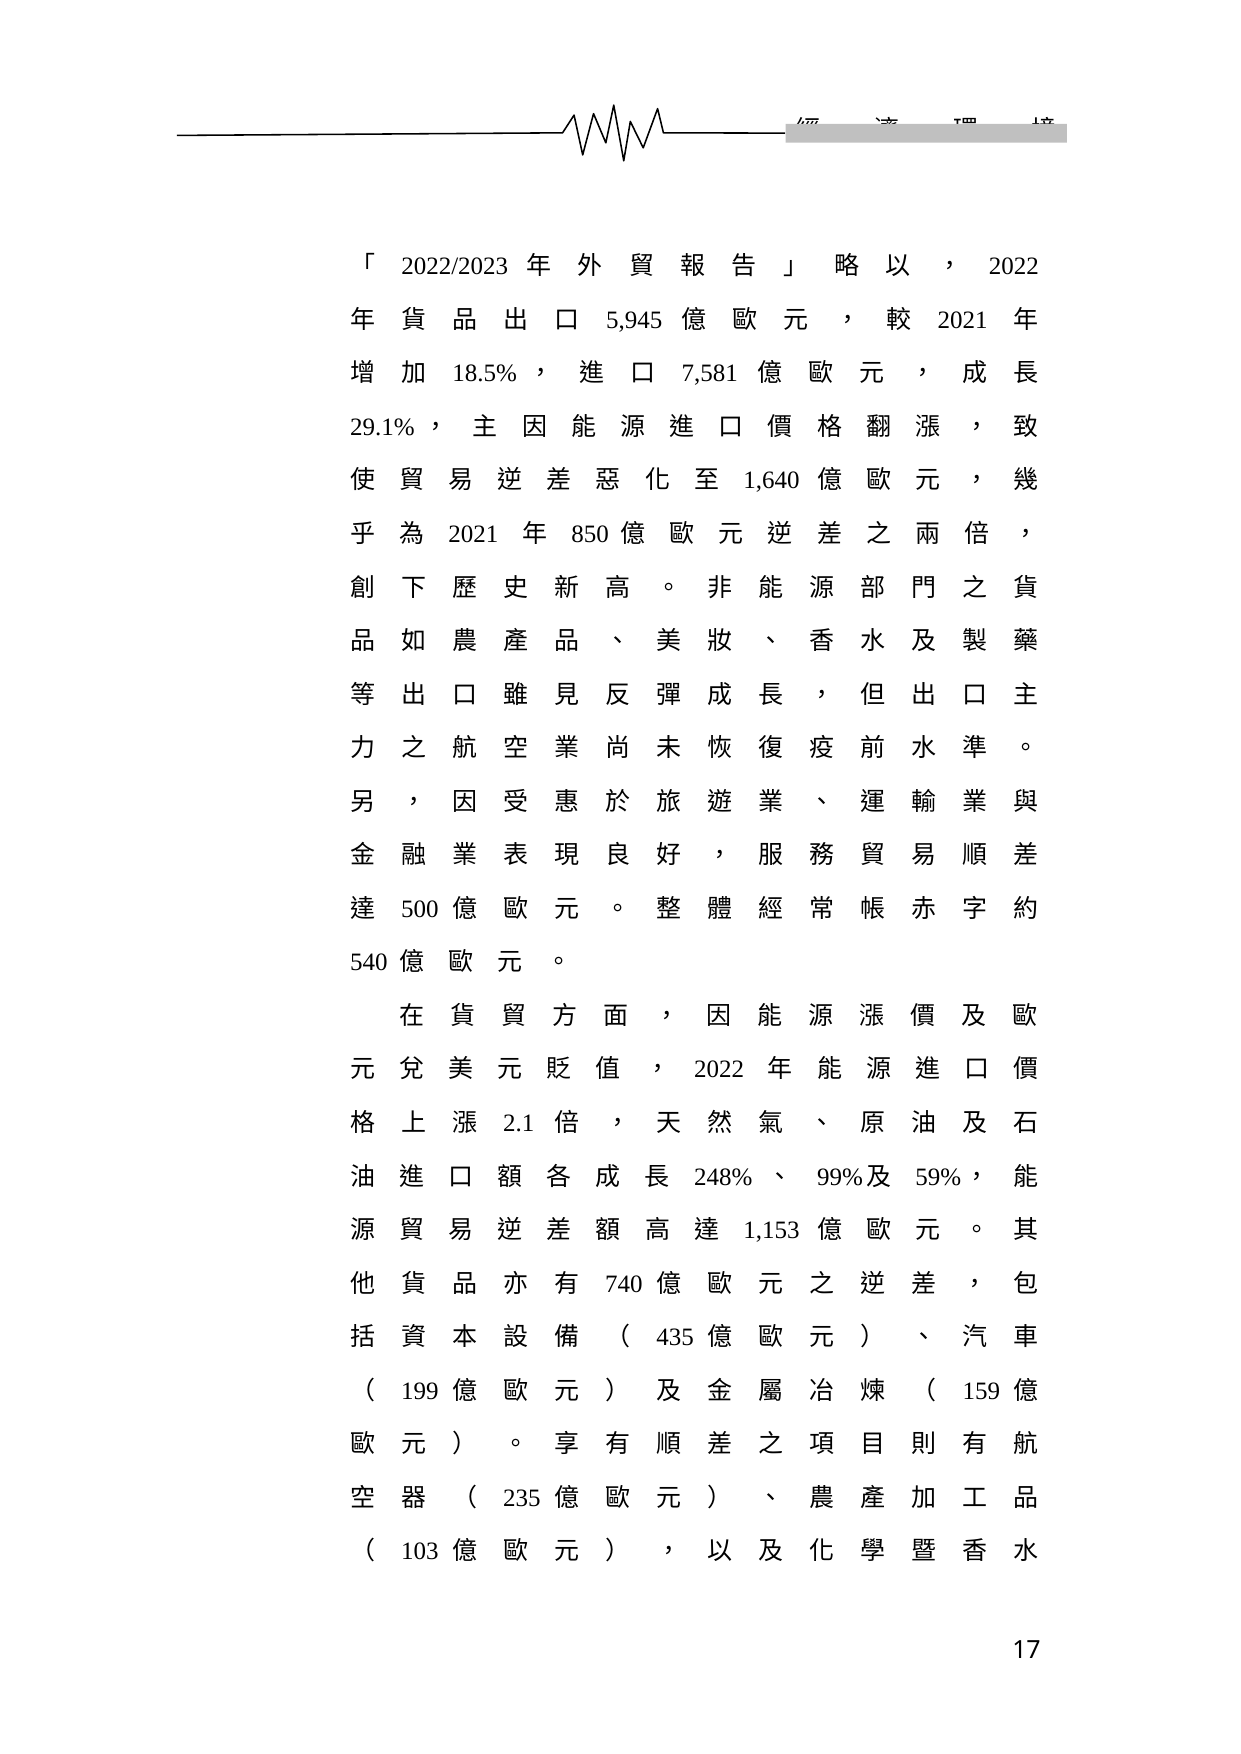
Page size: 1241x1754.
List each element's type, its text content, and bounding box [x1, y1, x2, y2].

text 在貨貿方面，因能源漲價及歐元兌美元貶值，2022年能源進口價格上漲2.1倍，天然氣、原油及石油進口額各成長248%、99%及59%，能源貿易逆差額高達1,153億歐元。其他貨品亦有740億歐元之逆差，包括資本設備（435億歐元）、汽車（199億歐元）及金屬冶煉（159億歐元）。享有順差之項目則有航空器（235億歐元）、農產加工品（103億歐元），以及化學暨香水 [325, 987, 1063, 1576]
text 「2022/2023年外貿報告」略以，2022年貨品出口5,945億歐元，較2021年增加18.5%，進口7,581億歐元，成長29.1%，主因能源進口價格翻漲，致使貿易逆差惡化至1,640億歐元，幾乎為2021年850億歐元逆差之兩倍，創下歷史新高。非能源部門之貨品如農產品、美妝、香水及製藥等出口雖見反彈成長，但出口主力之航空業尚未恢復疫前水準。另，因受惠於旅遊業、運輸業與金融業表現良好，服務貿易順差達500億歐元。整體經常帳赤字約540億歐元。 [325, 237, 1063, 987]
